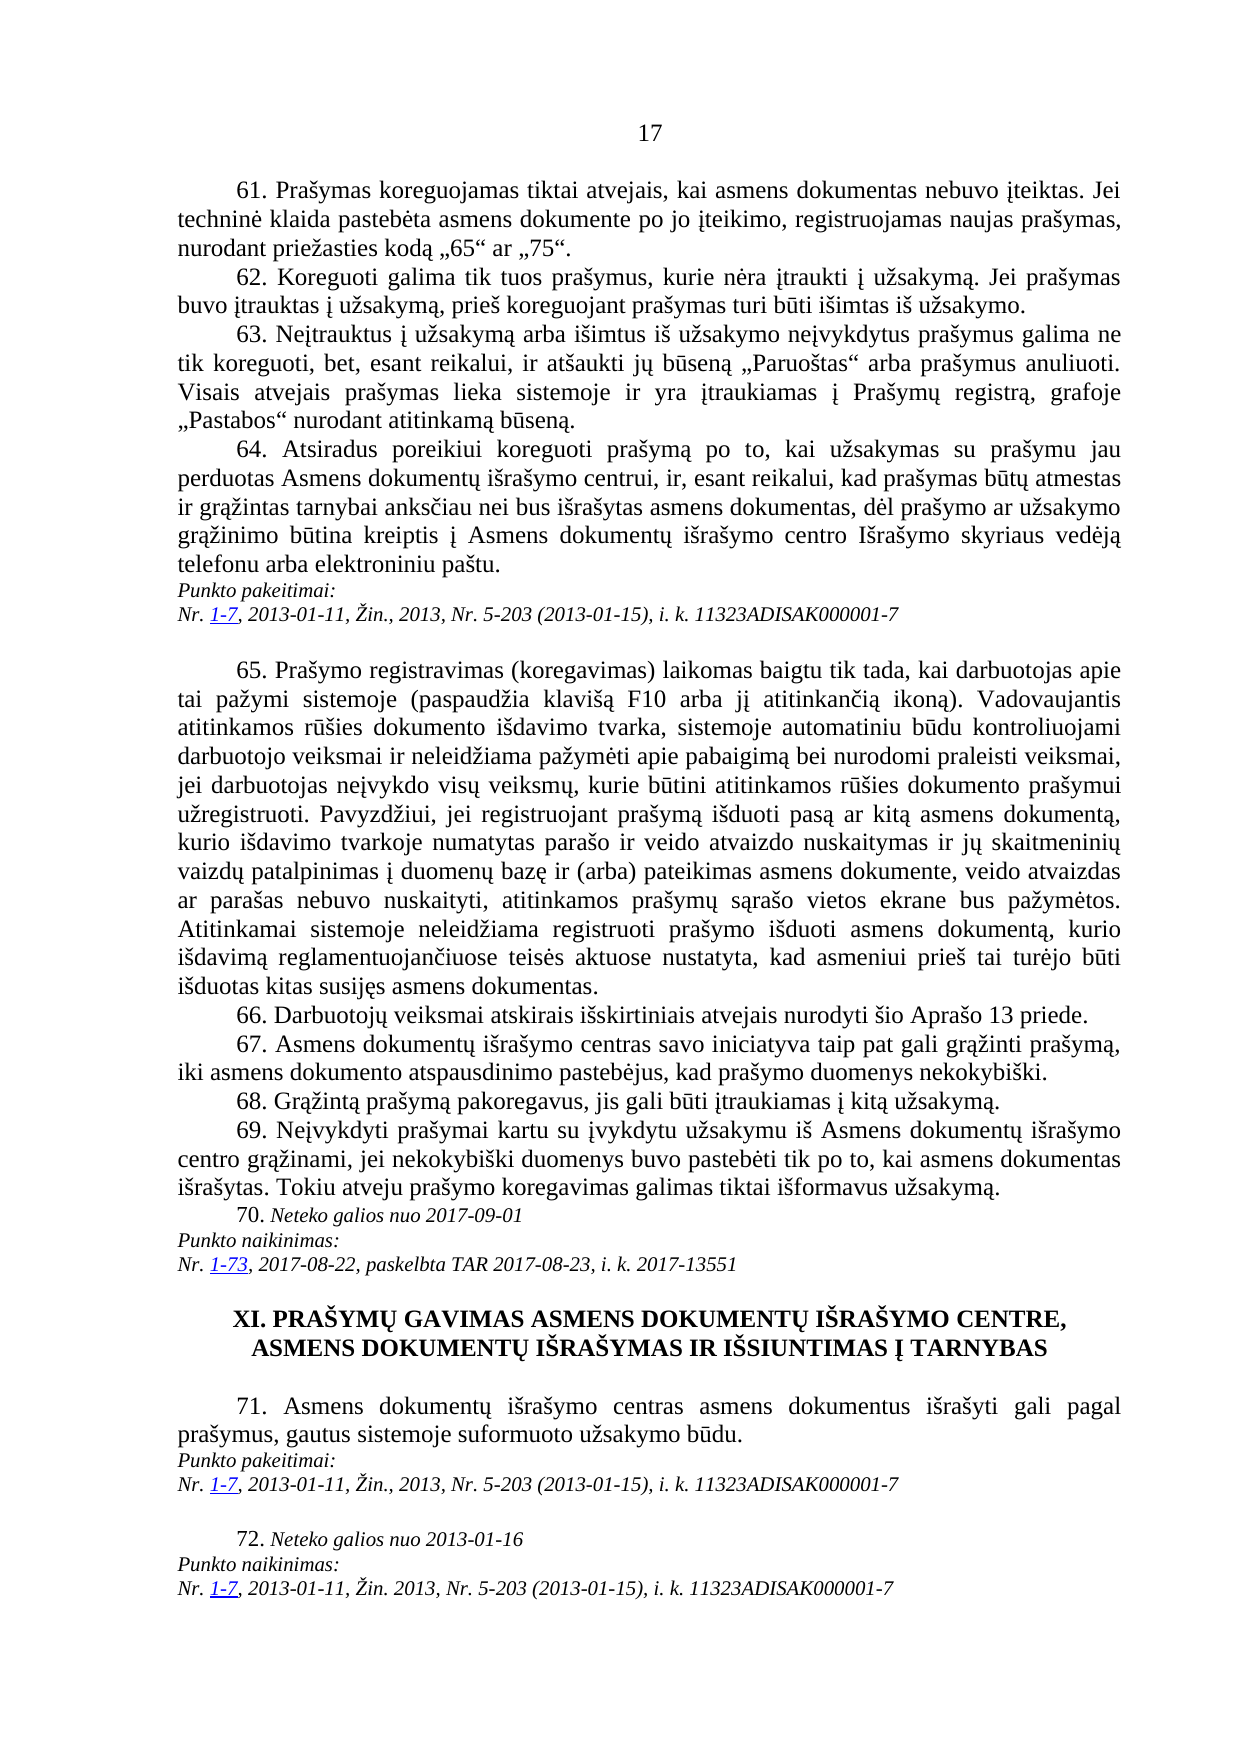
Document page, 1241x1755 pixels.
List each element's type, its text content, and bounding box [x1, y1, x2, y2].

text 62. Koreguoti galima tik tuos prašymus, kurie nėra įtraukti į užsakymą. Jei prašymas buvo įtrauktas į užsakymą, prieš koreguojant prašymas turi būti išimtas iš užsakymo. [177, 262, 1122, 319]
text Punkto pakeitimai: [177, 1448, 1122, 1472]
text Nr. 1-7, 2013-01-11, Žin., 2013, Nr. 5-203 (2013-01-15), i. k. 11323ADISAK000001-7 [177, 1472, 1122, 1496]
text 66. Darbuotojų veiksmai atskirais išskirtiniais atvejais nurodyti šio Aprašo 13 priede. [177, 1000, 1122, 1029]
text 72. Neteko galios nuo 2013-01-16 [177, 1525, 1122, 1551]
text 64. Atsiradus poreikiui koreguoti prašymą po to, kai užsakymas su prašymu jau perduotas Asmens dokumentų išrašymo centrui, ir, esant reikalui, kad prašymas būtų atmestas ir grąžintas tarnybai anksčiau nei bus išrašytas asmens dokumentas, dėl prašymo ar užsakymo grąžinimo būtina kreiptis į Asmens dokumentų išrašymo centro Išrašymo skyriaus vedėją telefonu arba elektroniniu paštu. [177, 434, 1122, 578]
text Nr. 1-7, 2013-01-11, Žin., 2013, Nr. 5-203 (2013-01-15), i. k. 11323ADISAK000001-7 [177, 602, 1122, 626]
text Punkto pakeitimai: [177, 578, 1122, 602]
text 71. Asmens dokumentų išrašymo centras asmens dokumentus išrašyti gali pagal prašymus, gautus sistemoje suformuoto užsakymo būdu. [177, 1391, 1122, 1448]
text Nr. 1-73, 2017-08-22, paskelbta TAR 2017-08-23, i. k. 2017-13551 [177, 1252, 1122, 1276]
text 63. Neįtrauktus į užsakymą arba išimtus iš užsakymo neįvykdytus prašymus galima ne tik koreguoti, bet, esant reikalui, ir atšaukti jų būseną „Paruoštas“ arba prašymus anuliuoti. Visais atvejais prašymas lieka sistemoje ir yra įtraukiamas į Prašymų registrą, grafoje „Pastabos“ nurodant atitinkamą būseną. [177, 319, 1122, 434]
text 68. Grąžintą prašymą pakoregavus, jis gali būti įtraukiamas į kitą užsakymą. [177, 1086, 1122, 1115]
text 65. Prašymo registravimas (koregavimas) laikomas baigtu tik tada, kai darbuotojas apie tai pažymi sistemoje (paspaudžia klavišą F10 arba jį atitinkančią ikoną). Vadovaujantis atitinkamos rūšies dokumento išdavimo tvarka, sistemoje automatiniu būdu kontroliuojami darbuotojo veiksmai ir neleidžiama pažymėti apie pabaigimą bei nurodomi praleisti veiksmai, jei darbuotojas neįvykdo visų veiksmų, kurie būtini atitinkamos rūšies dokumento prašymui užregistruoti. Pavyzdžiui, jei registruojant prašymą išduoti pasą ar kitą asmens dokumentą, kurio išdavimo tvarkoje numatytas parašo ir veido atvaizdo nuskaitymas ir jų skaitmeninių vaizdų patalpinimas į duomenų bazę ir (arba) pateikimas asmens dokumente, veido atvaizdas ar parašas nebuvo nuskaityti, atitinkamos prašymų sąrašo vietos ekrane bus pažymėtos. Atitinkamai sistemoje neleidžiama registruoti prašymo išduoti asmens dokumentą, kurio išdavimą reglamentuojančiuose teisės aktuose nustatyta, kad asmeniui prieš tai turėjo būti išduotas kitas susijęs asmens dokumentas. [177, 655, 1122, 1000]
text 70. Neteko galios nuo 2017-09-01 [177, 1201, 1122, 1228]
text 61. Prašymas koreguojamas tiktai atvejais, kai asmens dokumentas nebuvo įteiktas. Jei techninė klaida pastebėta asmens dokumente po jo įteikimo, registruojamas naujas prašymas, nurodant priežasties kodą „65“ ar „75“. [177, 176, 1122, 262]
text 67. Asmens dokumentų išrašymo centras savo iniciatyva taip pat gali grąžinti prašymą, iki asmens dokumento atspausdinimo pastebėjus, kad prašymo duomenys nekokybiški. [177, 1029, 1122, 1086]
text XI. PRAŠYMŲ GAVIMAS ASMENS DOKUMENTŲ IŠRAŠYMO CENTRE, ASMENS DOKUMENTŲ IŠRAŠYMAS IR IŠSIUNTIMAS Į TARNYBAS [177, 1304, 1122, 1362]
text Nr. 1-7, 2013-01-11, Žin. 2013, Nr. 5-203 (2013-01-15), i. k. 11323ADISAK000001-7 [177, 1576, 1122, 1599]
text 69. Neįvykdyti prašymai kartu su įvykdytu užsakymu iš Asmens dokumentų išrašymo centro grąžinami, jei nekokybiški duomenys buvo pastebėti tik po to, kai asmens dokumentas išrašytas. Tokiu atveju prašymo koregavimas galimas tiktai išformavus užsakymą. [177, 1115, 1122, 1201]
text Punkto naikinimas: [177, 1551, 1122, 1576]
text Punkto naikinimas: [177, 1228, 1122, 1252]
